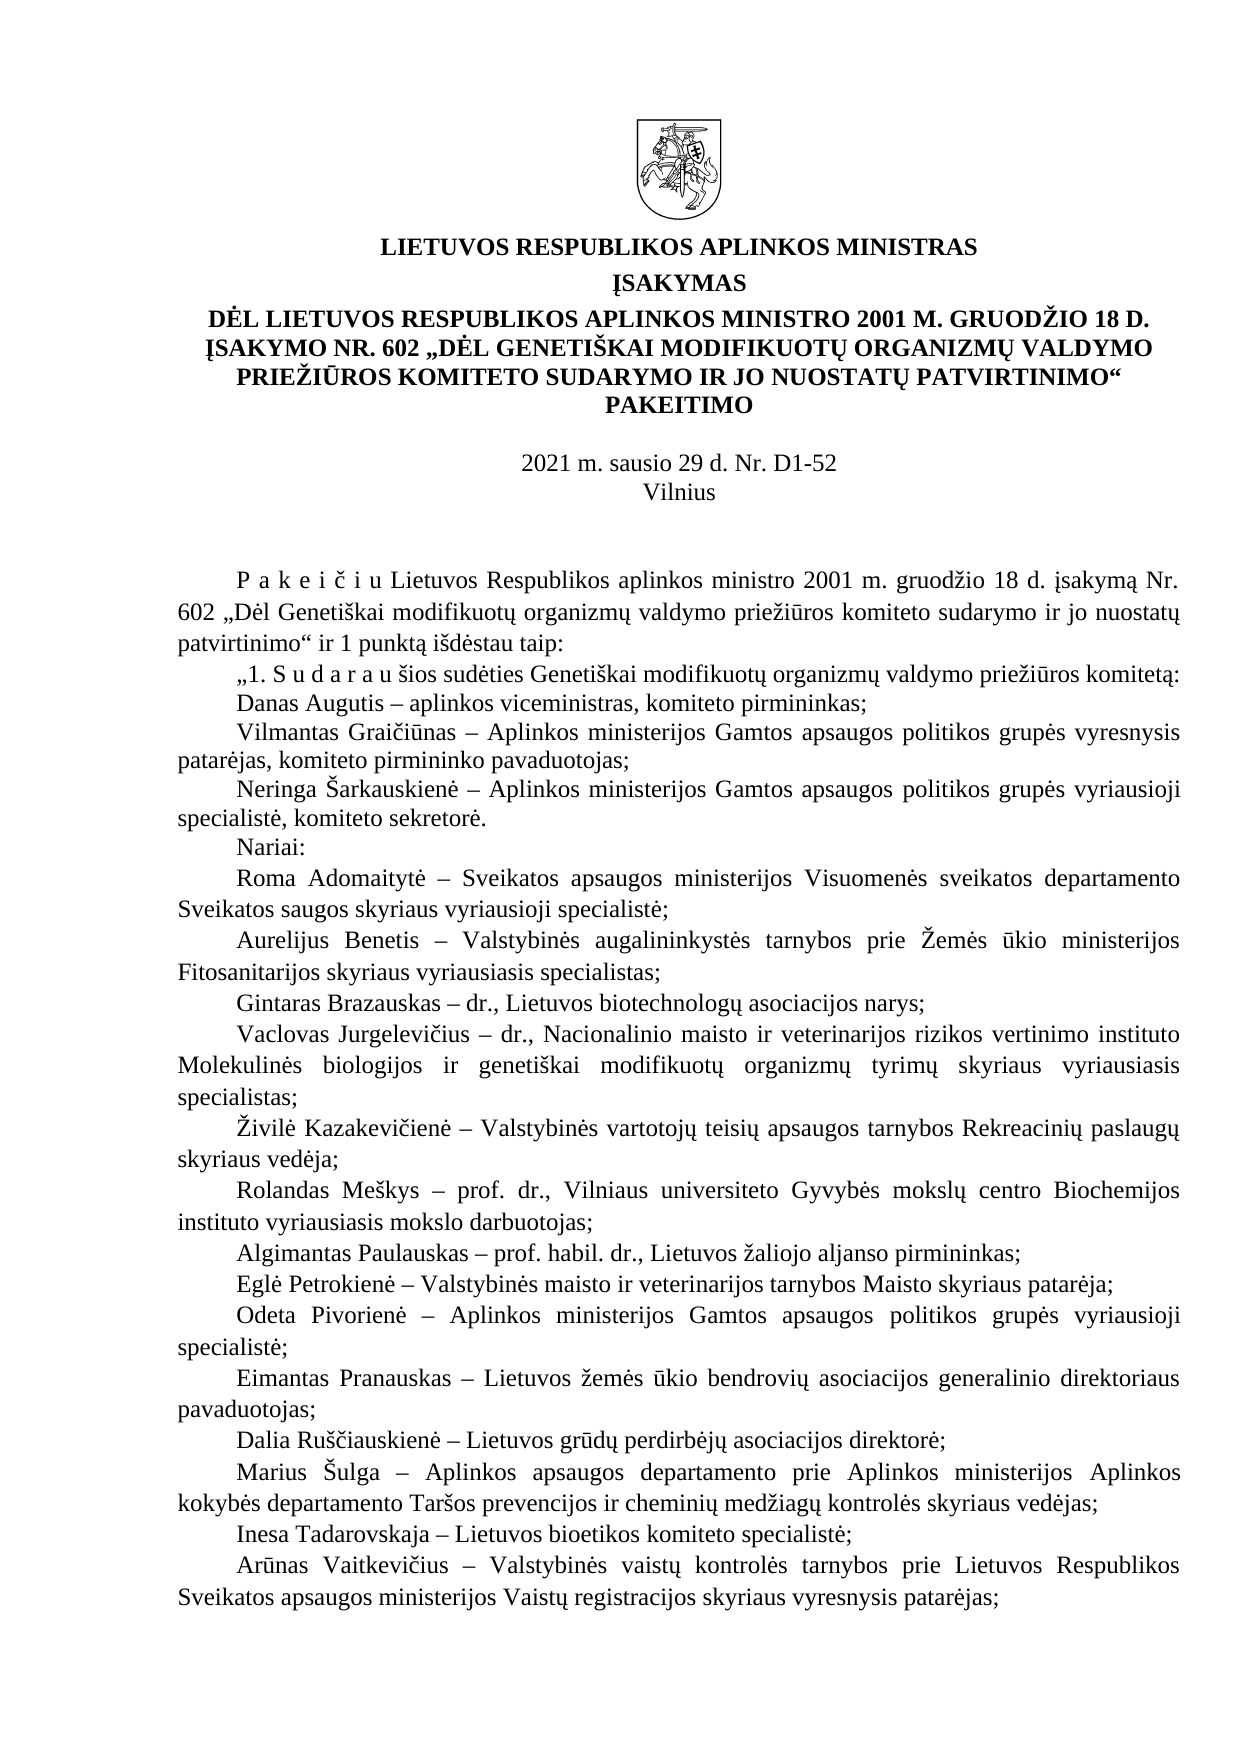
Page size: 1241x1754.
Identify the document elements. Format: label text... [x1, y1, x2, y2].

text Algimantas Paulauskas – prof. habil. dr., Lietuvos žaliojo aljanso pirmininkas; [177, 1236, 1181, 1267]
text PAKEITIMO [177, 391, 1181, 419]
text Neringa Šarkauskienė – Aplinkos ministerijos Gamtos apsaugos politikos grupės vyriausioji specialistė, komiteto sekretorė. [177, 774, 1181, 832]
text Odeta Pivorienė – Aplinkos ministerijos Gamtos apsaugos politikos grupės vyriausioji specialistė; [177, 1298, 1181, 1361]
text Dalia Ruščiauskienė – Lietuvos grūdų perdirbėjų asociacijos direktorė; [177, 1423, 1181, 1454]
text Gintaras Brazauskas – dr., Lietuvos biotechnologų asociacijos narys; [177, 986, 1181, 1017]
text Vaclovas Jurgelevičius – dr., Nacionalinio maisto ir veterinarijos rizikos vertinimo instituto Molekulinės biologijos ir genetiškai modifikuotų organizmų tyrimų skyriaus vyriausiasis specialistas; [177, 1017, 1181, 1111]
text Rolandas Meškys – prof. dr., Vilniaus universiteto Gyvybės mokslų centro Biochemijos instituto vyriausiasis mokslo darbuotojas; [177, 1173, 1181, 1236]
text P a k e i č i u Lietuvos Respublikos aplinkos ministro 2001 m. gruodžio 18 d. įsakymą Nr. 602 „Dėl Genetiškai modifikuotų organizmų valdymo priežiūros komiteto sudarymo ir jo nuostatų patvirtinimo“ ir 1 punktą išdėstau taip: [177, 563, 1181, 657]
text Vilnius [177, 477, 1181, 506]
text Živilė Kazakevičienė – Valstybinės vartotojų teisių apsaugos tarnybos Rekreacinių paslaugų skyriaus vedėja; [177, 1111, 1181, 1173]
text Marius Šulga – Aplinkos apsaugos departamento prie Aplinkos ministerijos Aplinkos kokybės departamento Taršos prevencijos ir cheminių medžiagų kontrolės skyriaus vedėjas; [177, 1454, 1181, 1517]
text Arūnas Vaitkevičius – Valstybinės vaistų kontrolės tarnybos prie Lietuvos Respublikos Sveikatos apsaugos ministerijos Vaistų registracijos skyriaus vyresnysis patarėjas; [177, 1548, 1181, 1611]
text Aurelijus Benetis – Valstybinės augalininkystės tarnybos prie Žemės ūkio ministerijos Fitosanitarijos skyriaus vyriausiasis specialistas; [177, 923, 1181, 986]
text DĖL LIETUVOS RESPUBLIKOS APLINKOS MINISTRO 2001 M. GRUODŽIO 18 D. ĮSAKYMO NR. 602 „DĖL GENETIŠKAI MODIFIKUOTŲ ORGANIZMŲ VALDYMO PRIEŽIŪROS KOMITETO SUDARYMO IR JO NUOSTATŲ PATVIRTINIMO“ [177, 304, 1181, 391]
text Vilmantas Graičiūnas – Aplinkos ministerijos Gamtos apsaugos politikos grupės vyresnysis patarėjas, komiteto pirmininko pavaduotojas; [177, 717, 1181, 774]
text Eimantas Pranauskas – Lietuvos žemės ūkio bendrovių asociacijos generalinio direktoriaus pavaduotojas; [177, 1361, 1181, 1423]
text Inesa Tadarovskaja – Lietuvos bioetikos komiteto specialistė; [177, 1517, 1181, 1548]
text Nariai: [177, 832, 1181, 861]
text Roma Adomaitytė – Sveikatos apsaugos ministerijos Visuomenės sveikatos departamento Sveikatos saugos skyriaus vyriausioji specialistė; [177, 861, 1181, 923]
text Danas Augutis – aplinkos viceministras, komiteto pirmininkas; [177, 688, 1181, 717]
text 2021 m. sausio 29 d. Nr. D1-52 [177, 448, 1181, 477]
text ĮSAKYMAS [177, 268, 1181, 297]
text Eglė Petrokienė – Valstybinės maisto ir veterinarijos tarnybos Maisto skyriaus patarėja; [177, 1267, 1181, 1298]
text LIETUVOS RESPUBLIKOS APLINKOS MINISTRAS [177, 232, 1181, 261]
text „1. S u d a r a u šios sudėties Genetiškai modifikuotų organizmų valdymo priežiūros komitetą: [177, 657, 1181, 688]
